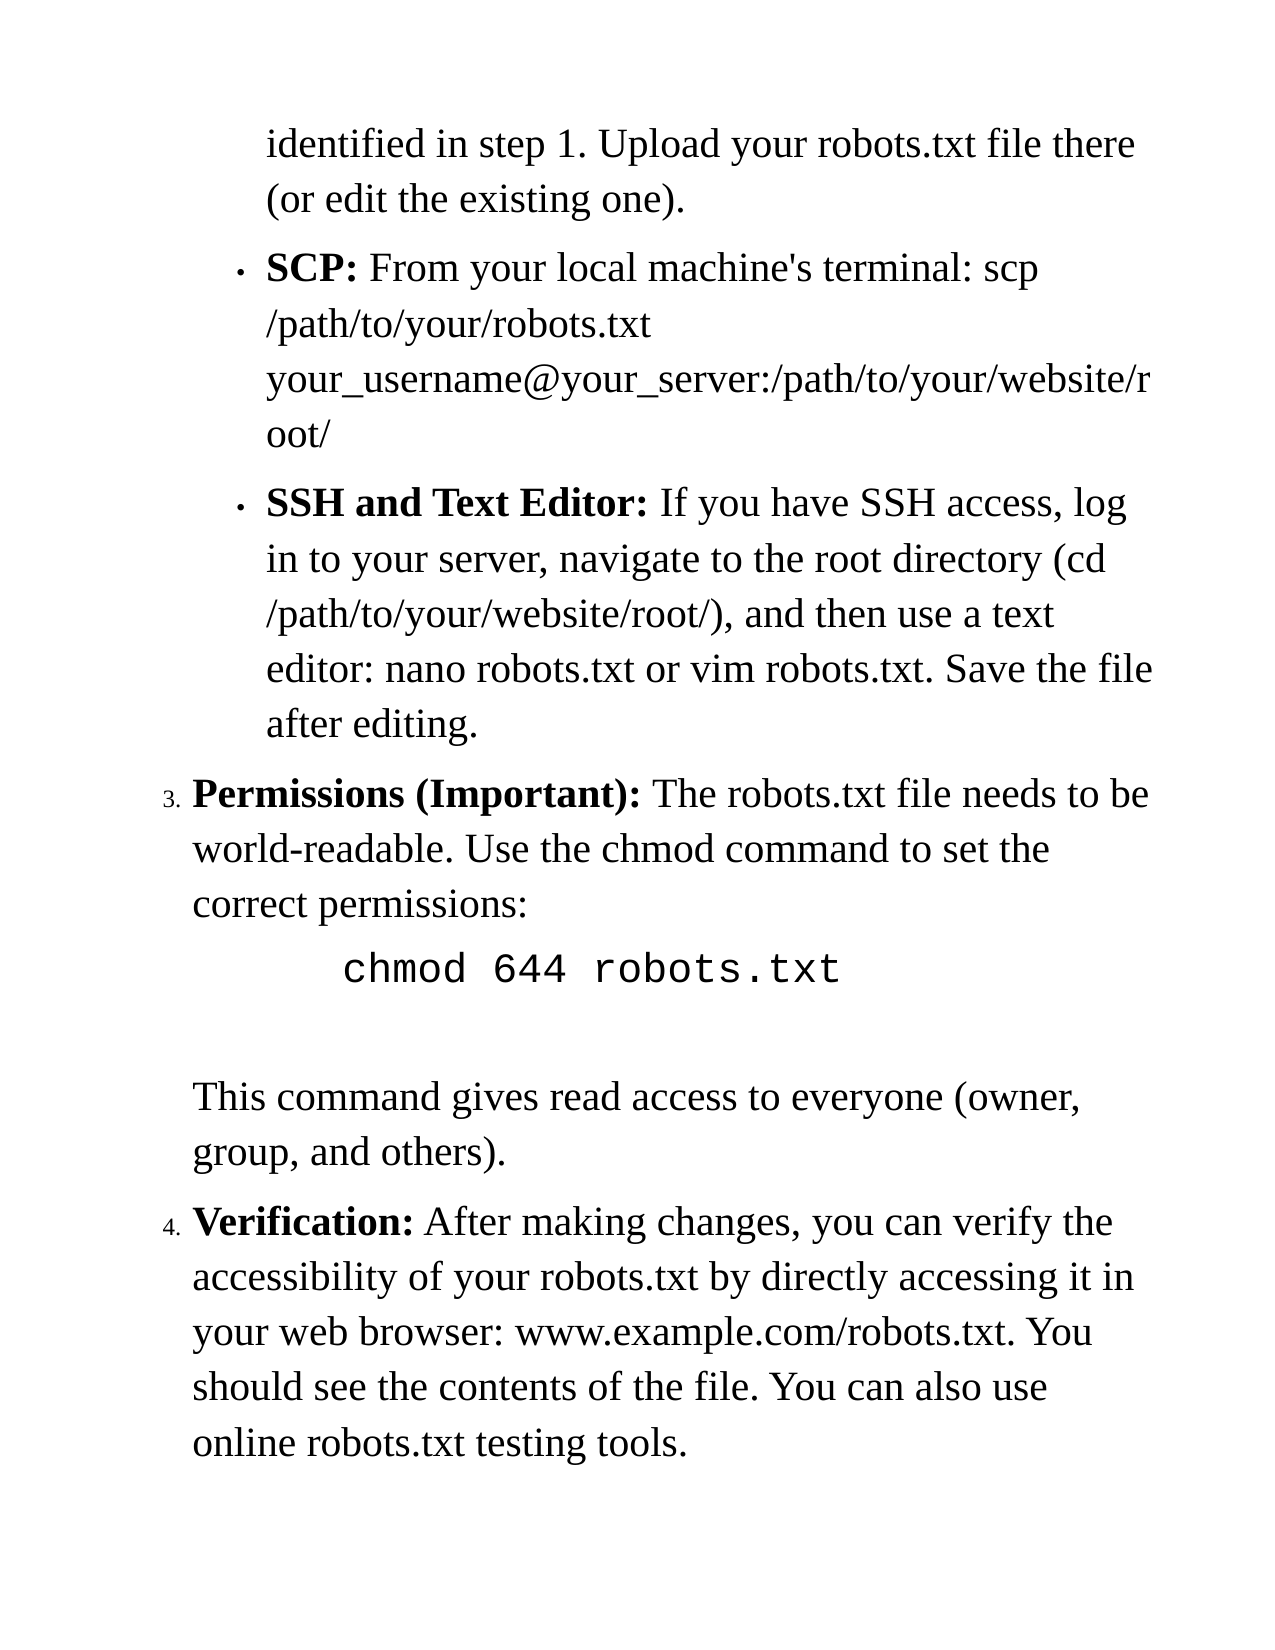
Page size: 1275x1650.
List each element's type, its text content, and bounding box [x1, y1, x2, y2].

list identified in step 1. Upload your robots.txt file there (or edit the existing one). [236, 118, 1157, 221]
list SCP: From your local machine's terminal: scp /path/to/your/robots.txt your_username@your_server:/path/to/your/website/root/ [236, 243, 1157, 456]
list chmod 644 robots.txt [162, 948, 1157, 995]
list This command gives read access to everyone (owner, group, and others). [162, 1072, 1157, 1175]
list Permissions (Important): The robots.txt file needs to be world-readable. Use the chmod command to set the correct permissions: [162, 768, 1157, 926]
list Verification: After making changes, you can verify the accessibility of your robots.txt by directly accessing it in your web browser: www.example.com/robots.txt. You should see the contents of the file. You can also use online robots.txt testing tools. [162, 1197, 1157, 1465]
list SSH and Text Editor: If you have SSH access, log in to your server, navigate to the root directory (cd /path/to/your/website/root/), and then use a text editor: nano robots.txt or vim robots.txt. Save the file after editing. [236, 478, 1157, 746]
